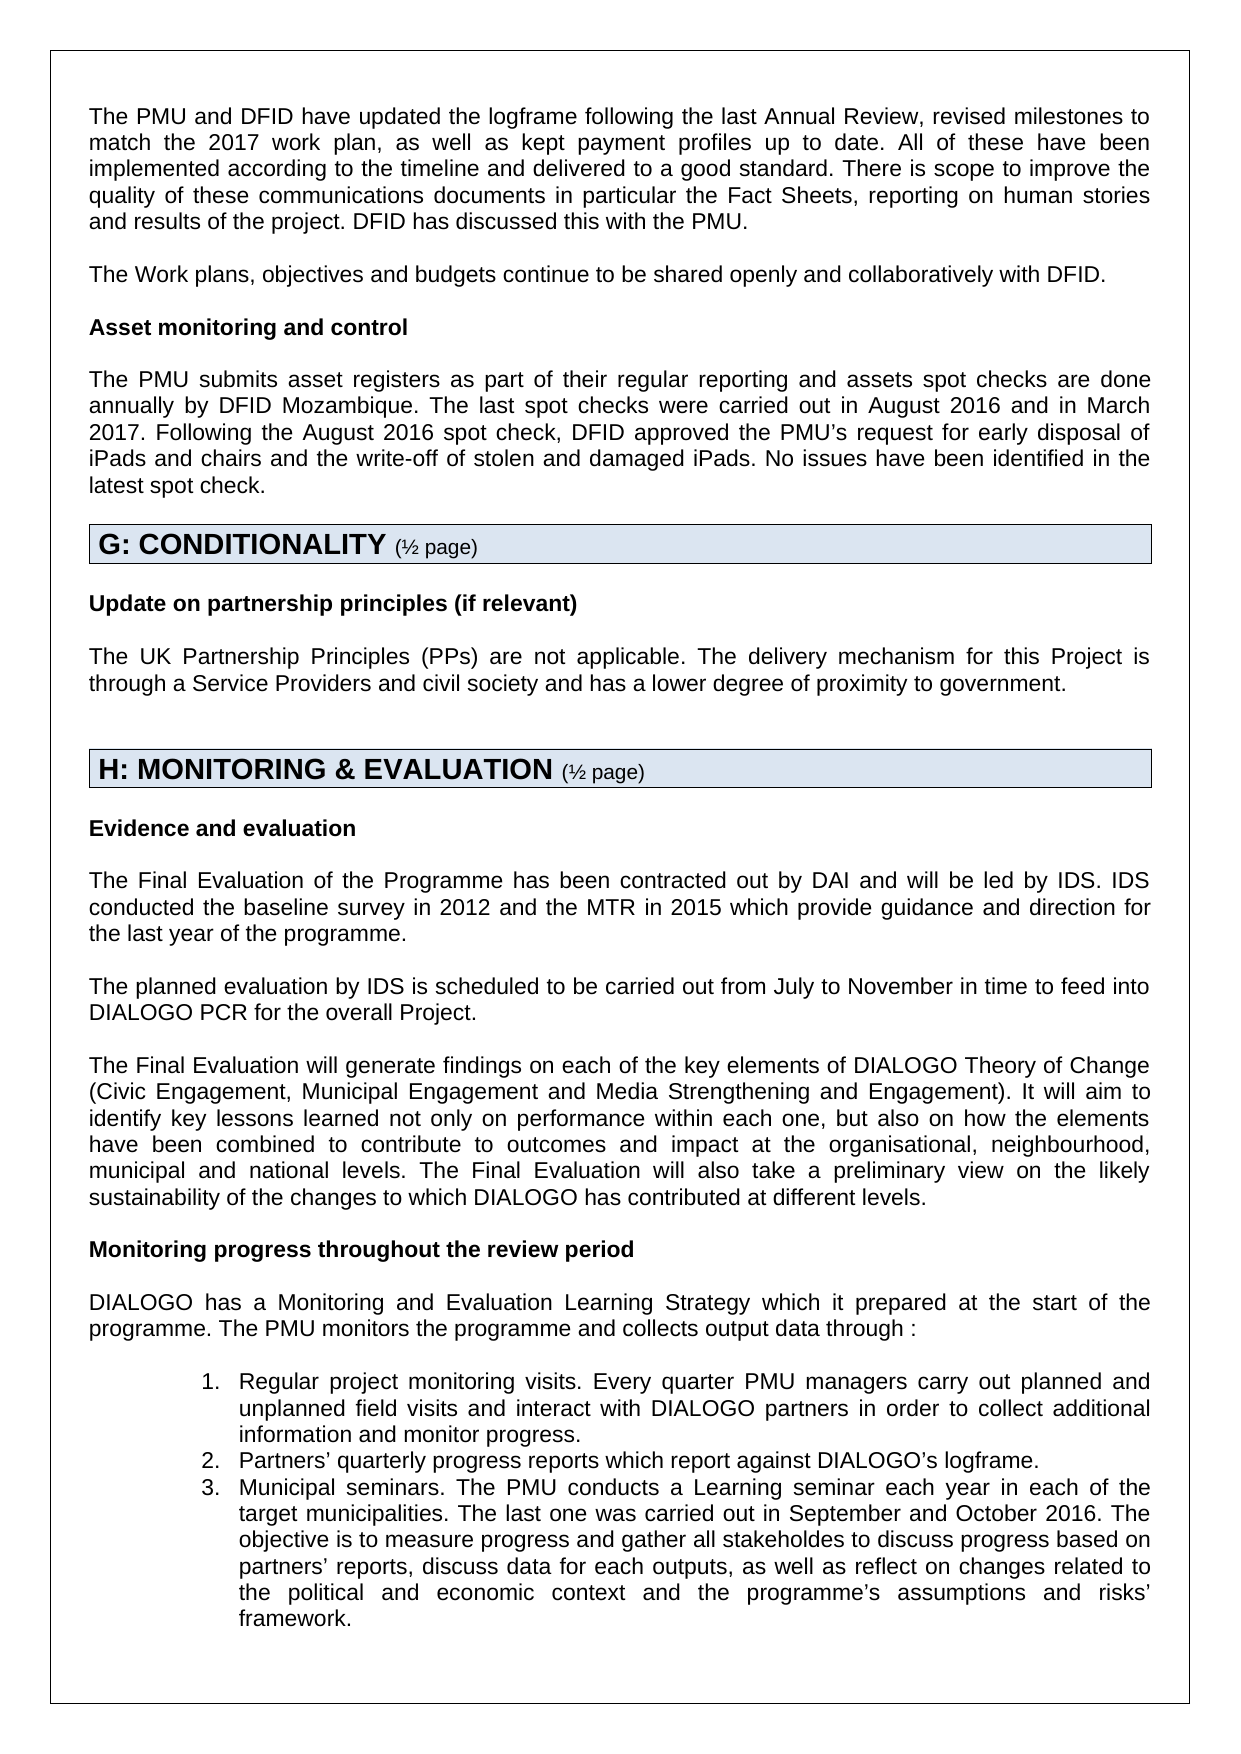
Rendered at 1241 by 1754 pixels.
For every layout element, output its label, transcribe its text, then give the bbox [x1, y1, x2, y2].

text Evidence and evaluation [89, 815, 1152, 841]
text The Final Evaluation will generate findings on each of the key elements of DIALOGO Theory of Change (Civic Engagement, Municipal Engagement and Media Strengthening and Engagement). It will aim to identify key lessons learned not only on performance within each one, but also on how the elements have been combined to contribute to outcomes and impact at the organisational, neighbourhood, municipal and national levels. The Final Evaluation will also take a preliminary view on the likely sustainability of the changes to which DIALOGO has contributed at different levels. [89, 1052, 1152, 1210]
list Partners’ quarterly progress reports which report against DIALOGO’s logframe. [201, 1447, 1152, 1473]
text The Final Evaluation of the Programme has been contracted out by DAI and will be led by IDS. IDS conducted the baseline survey in 2012 and the MTR in 2015 which provide guidance and direction for the last year of the programme. [89, 867, 1152, 946]
text Asset monitoring and control [89, 313, 1152, 340]
list Regular project monitoring visits. Every quarter PMU managers carry out planned and unplanned field visits and interact with DIALOGO partners in order to collect additional information and monitor progress. [201, 1368, 1152, 1447]
text The Work plans, objectives and budgets continue to be shared openly and collaboratively with DFID. [89, 261, 1152, 287]
list Municipal seminars. The PMU conducts a Learning seminar each year in each of the target municipalities. The last one was carried out in September and October 2016. The objective is to measure progress and gather all stakeholdes to discuss progress based on partners’ reports, discuss data for each outputs, as well as reflect on changes related to the political and economic context and the programme’s assumptions and risks’ framework. [201, 1473, 1152, 1632]
text Monitoring progress throughout the review period [89, 1236, 1152, 1263]
text H: MONITORING & EVALUATION (½ page) [90, 750, 1151, 787]
text G: CONDITIONALITY (½ page) [90, 525, 1151, 563]
text The planned evaluation by IDS is scheduled to be carried out from July to November in time to feed into DIALOGO PCR for the overall Project. [89, 973, 1152, 1026]
text The PMU and DFID have updated the logframe following the last Annual Review, revised milestones to match the 2017 work plan, as well as kept payment profiles up to date. All of these have been implemented according to the timeline and delivered to a good standard. There is scope to improve the quality of these communications documents in particular the Fact Sheets, reporting on human stories and results of the project. DFID has discussed this with the PMU. [89, 103, 1152, 234]
text DIALOGO has a Monitoring and Evaluation Learning Strategy which it prepared at the start of the programme. The PMU monitors the programme and collects output data through : [89, 1289, 1152, 1342]
text Update on partnership principles (if relevant) [89, 590, 1152, 617]
text The PMU submits asset registers as part of their regular reporting and assets spot checks are done annually by DFID Mozambique. The last spot checks were carried out in August 2016 and in March 2017. Following the August 2016 spot check, DFID approved the PMU’s request for early disposal of iPads and chairs and the write-off of stolen and damaged iPads. No issues have been identified in the latest spot check. [89, 366, 1152, 498]
text The UK Partnership Principles (PPs) are not applicable. The delivery mechanism for this Project is through a Service Providers and civil society and has a lower degree of proximity to government. [89, 643, 1152, 696]
